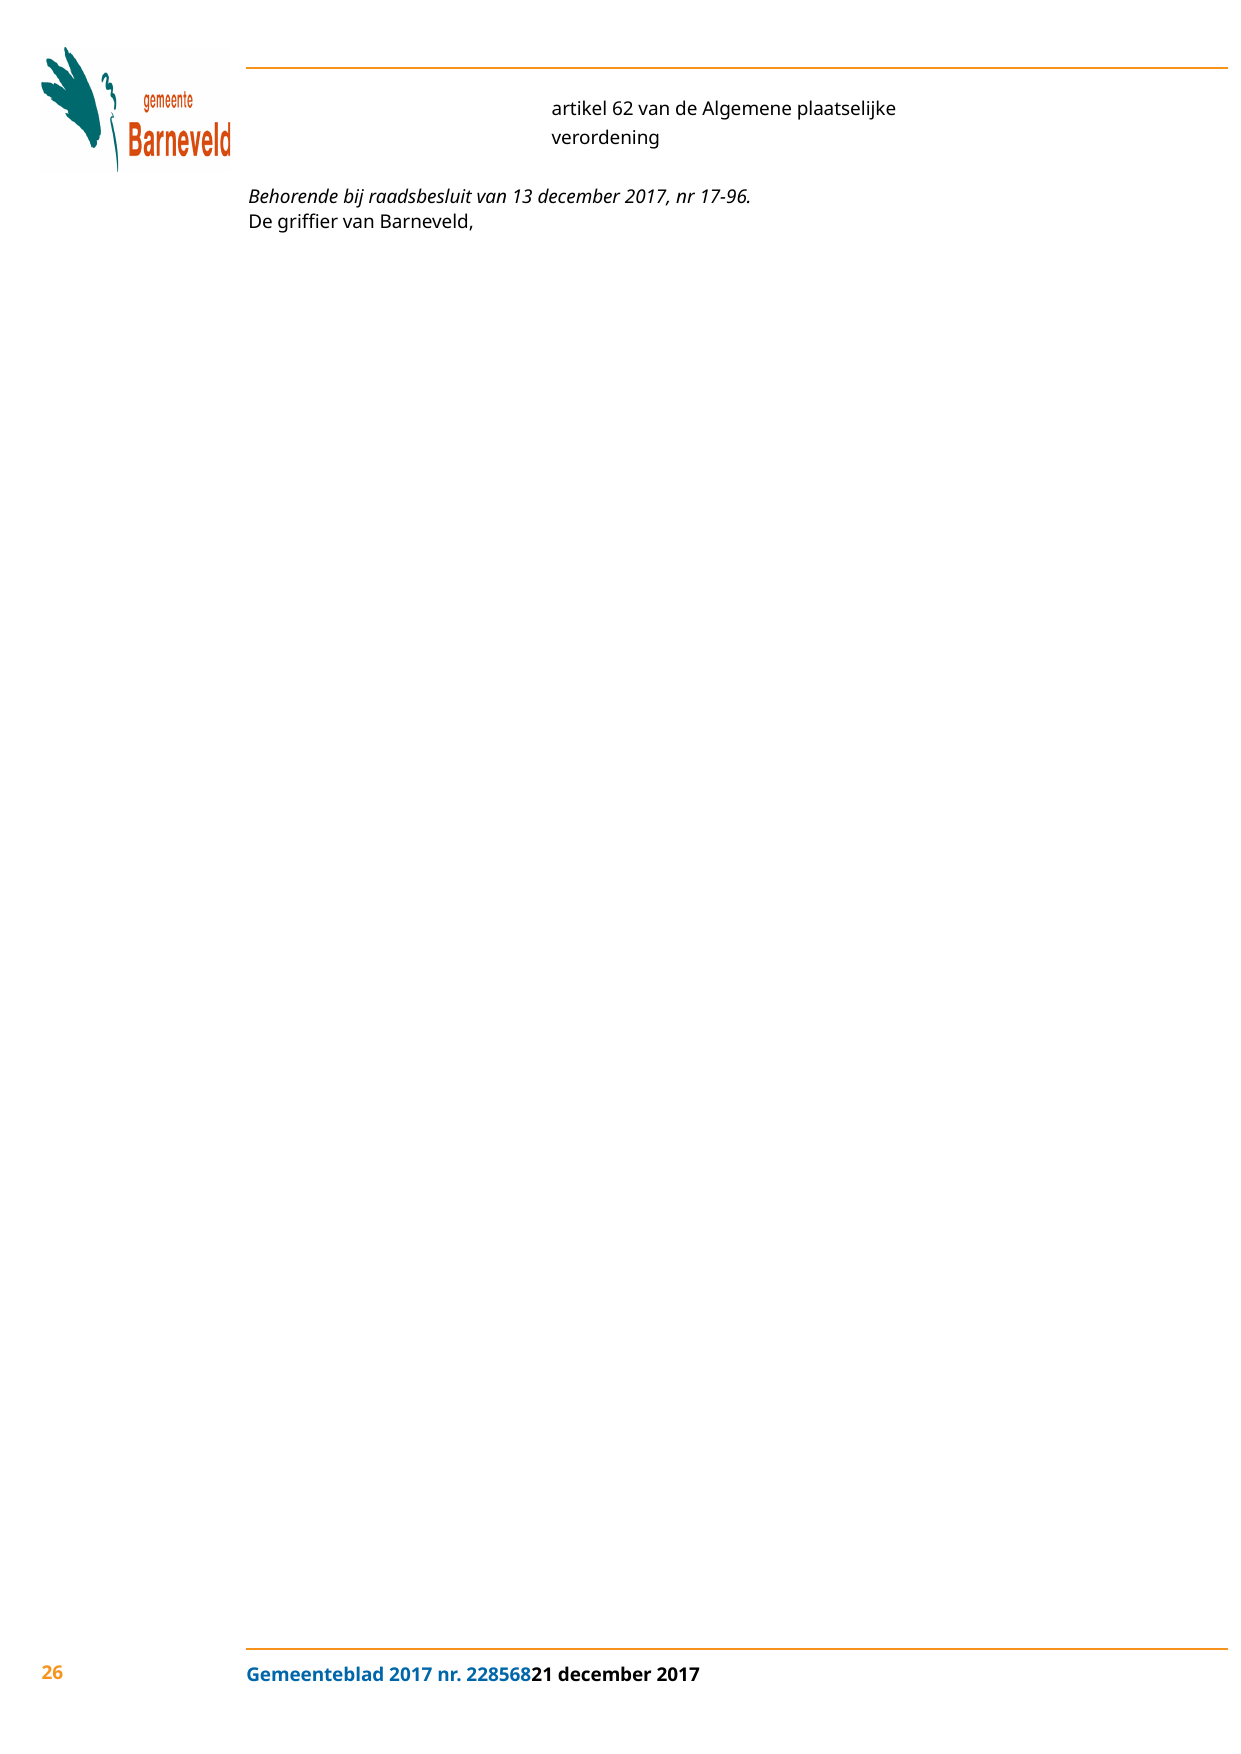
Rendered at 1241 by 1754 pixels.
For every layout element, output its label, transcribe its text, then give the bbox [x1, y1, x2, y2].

table_cell [1000, 95, 1152, 150]
picture [41, 47, 231, 172]
text Behorende bij raadsbesluit van 13 december 2017, nr 17-96. [248, 183, 1152, 209]
text De griffier van Barneveld, [248, 209, 1152, 234]
table_cell [248, 95, 551, 150]
table_cell artikel 62 van de Algemene plaatselijke verordening [551, 95, 1000, 150]
